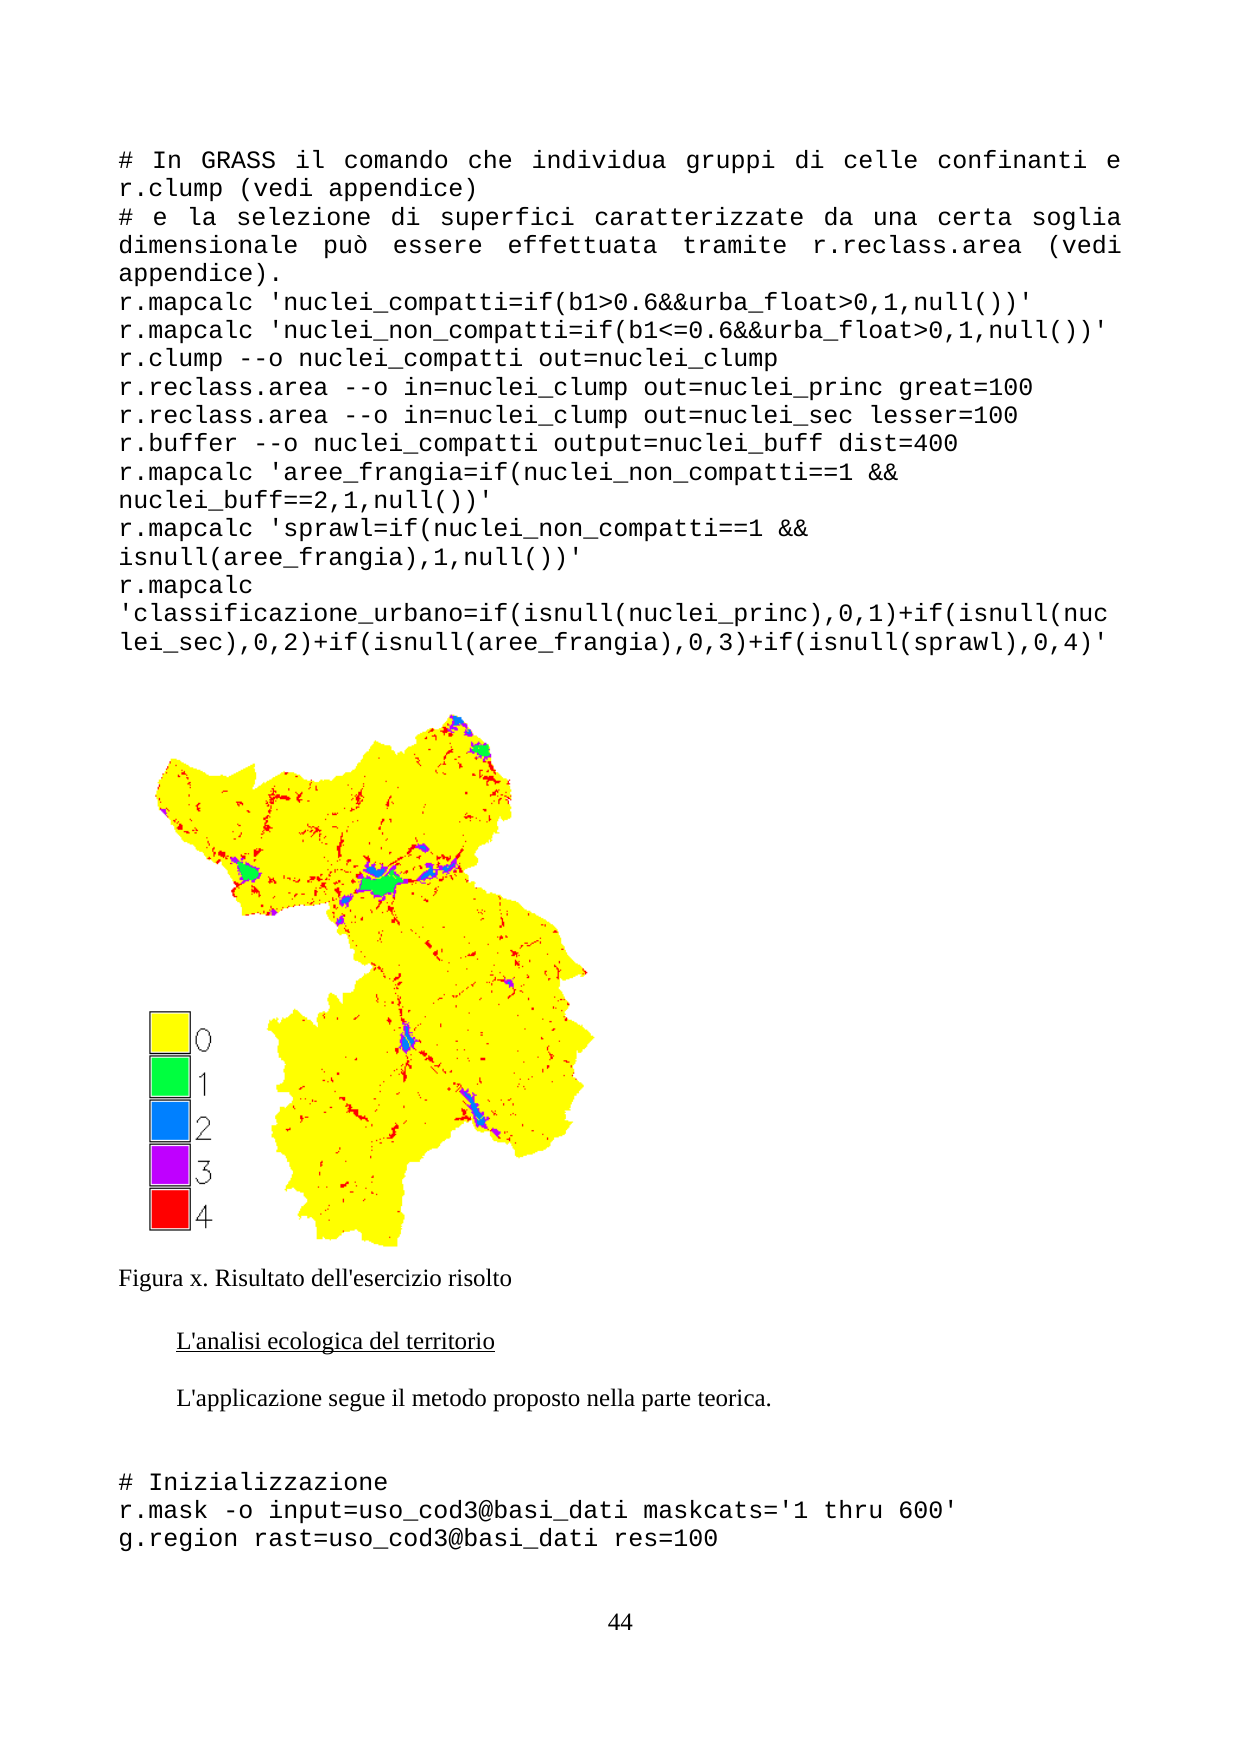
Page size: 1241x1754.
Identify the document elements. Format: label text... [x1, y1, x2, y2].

text # Inizializzazione [118, 1469, 1122, 1498]
text r.reclass.area --o in=nuclei_clump out=nuclei_princ great=100 [118, 374, 1122, 403]
text Figura x. Risultato dell'esercizio risolto [118, 1263, 1122, 1292]
text r.reclass.area --o in=nuclei_clump out=nuclei_sec lesser=100 [118, 403, 1122, 431]
text # In GRASS il comando che individua gruppi di celle confinanti e r.clump (vedi appendice) [118, 148, 1122, 204]
text r.mapcalc 'sprawl=if(nuclei_non_compatti==1 && isnull(aree_frangia),1,null())' [118, 516, 1122, 573]
text r.buffer --o nuclei_compatti output=nuclei_buff dist=400 [118, 431, 1122, 459]
text L'analisi ecologica del territorio [118, 1326, 1122, 1354]
text r.mapcalc 'aree_frangia=if(nuclei_non_compatti==1 && nuclei_buff==2,1,null())' [118, 459, 1122, 516]
picture [134, 700, 604, 1254]
text # e la selezione di superfici caratterizzate da una certa soglia dimensionale può essere effettuata tramite r.reclass.area (vedi appendice). [118, 204, 1122, 289]
text r.mapcalc 'classificazione_urbano=if(isnull(nuclei_princ),0,1)+if(isnull(nuclei_sec),0,2)+if(isnull(aree_frangia),0,3)+if(isnull(sprawl),0,4)' [118, 573, 1122, 658]
text L'applicazione segue il metodo proposto nella parte teorica. [118, 1383, 1122, 1412]
text g.region rast=uso_cod3@basi_dati res=100 [118, 1526, 1122, 1554]
text r.clump --o nuclei_compatti out=nuclei_clump [118, 346, 1122, 374]
text r.mask -o input=uso_cod3@basi_dati maskcats='1 thru 600' [118, 1498, 1122, 1526]
text r.mapcalc 'nuclei_non_compatti=if(b1<=0.6&&urba_float>0,1,null())' [118, 318, 1122, 346]
text r.mapcalc 'nuclei_compatti=if(b1>0.6&&urba_float>0,1,null())' [118, 289, 1122, 318]
